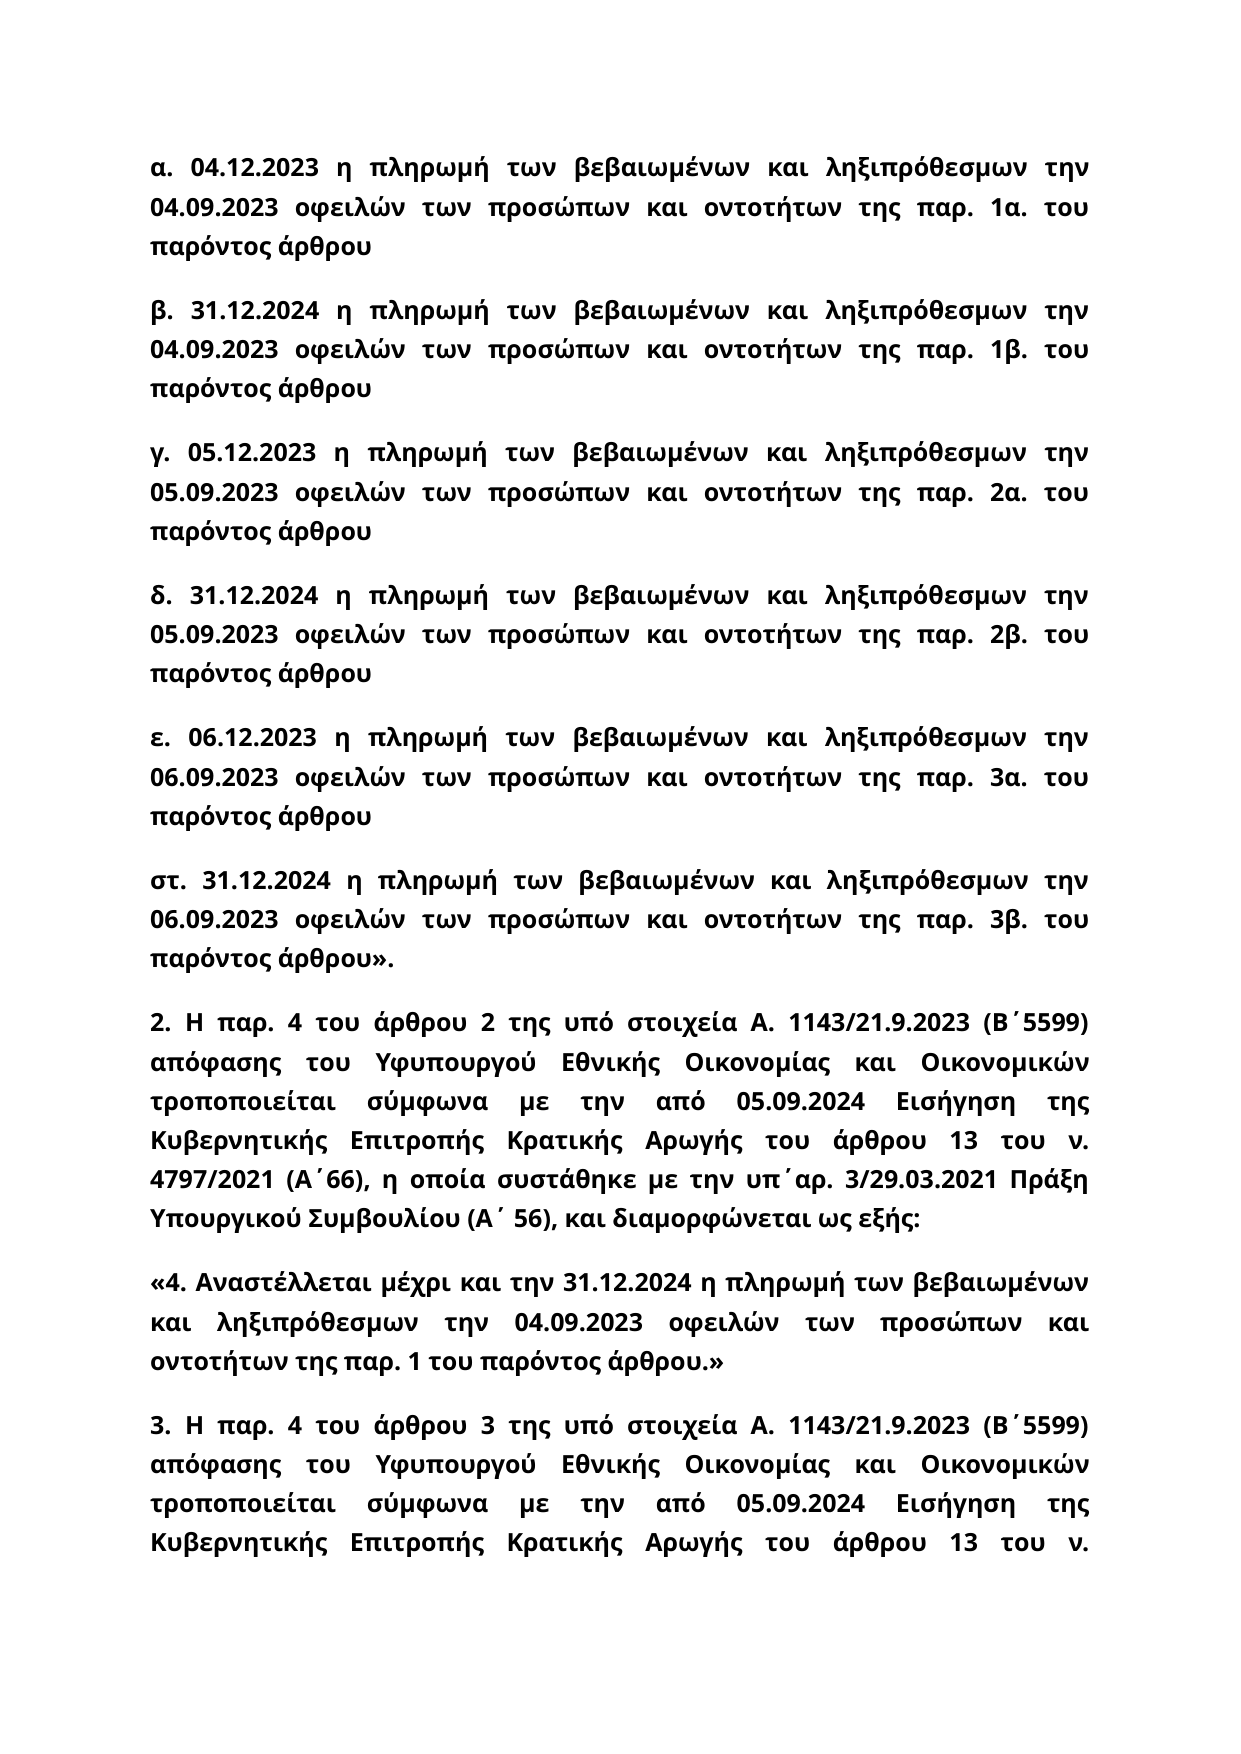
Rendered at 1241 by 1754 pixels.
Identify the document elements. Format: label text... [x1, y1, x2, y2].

text 2. Η παρ. 4 του άρθρου 2 της υπό στοιχεία Α. 1143/21.9.2023 (Β΄5599) απόφασης του Υφυπουργού Εθνικής Οικονομίας και Οικονομικών τροποποιείται σύμφωνα με την από 05.09.2024 Εισήγηση της Κυβερνητικής Επιτροπής Κρατικής Αρωγής του άρθρου 13 του ν. 4797/2021 (Α΄66), η οποία συστάθηκε με την υπ΄αρ. 3/29.03.2021 Πράξη Υπουργικού Συμβουλίου (Α΄ 56), και διαμορφώνεται ως εξής: [150, 1005, 1090, 1235]
text α. 04.12.2023 η πληρωμή των βεβαιωμένων και ληξιπρόθεσμων την 04.09.2023 οφειλών των προσώπων και οντοτήτων της παρ. 1α. του παρόντος άρθρου [150, 150, 1090, 262]
text 3. Η παρ. 4 του άρθρου 3 της υπό στοιχεία Α. 1143/21.9.2023 (Β΄5599) απόφασης του Υφυπουργού Εθνικής Οικονομίας και Οικονομικών τροποποιείται σύμφωνα με την από 05.09.2024 Εισήγηση της Κυβερνητικής Επιτροπής Κρατικής Αρωγής του άρθρου 13 του ν. [150, 1407, 1090, 1559]
text δ. 31.12.2024 η πληρωμή των βεβαιωμένων και ληξιπρόθεσμων την 05.09.2023 οφειλών των προσώπων και οντοτήτων της παρ. 2β. του παρόντος άρθρου [150, 577, 1090, 690]
text β. 31.12.2024 η πληρωμή των βεβαιωμένων και ληξιπρόθεσμων την 04.09.2023 οφειλών των προσώπων και οντοτήτων της παρ. 1β. του παρόντος άρθρου [150, 292, 1090, 405]
text γ. 05.12.2023 η πληρωμή των βεβαιωμένων και ληξιπρόθεσμων την 05.09.2023 οφειλών των προσώπων και οντοτήτων της παρ. 2α. του παρόντος άρθρου [150, 435, 1090, 547]
text «4. Αναστέλλεται μέχρι και την 31.12.2024 η πληρωμή των βεβαιωμένων και ληξιπρόθεσμων την 04.09.2023 οφειλών των προσώπων και οντοτήτων της παρ. 1 του παρόντος άρθρου.» [150, 1265, 1090, 1377]
text ε. 06.12.2023 η πληρωμή των βεβαιωμένων και ληξιπρόθεσμων την 06.09.2023 οφειλών των προσώπων και οντοτήτων της παρ. 3α. του παρόντος άρθρου [150, 720, 1090, 832]
text στ. 31.12.2024 η πληρωμή των βεβαιωμένων και ληξιπρόθεσμων την 06.09.2023 οφειλών των προσώπων και οντοτήτων της παρ. 3β. του παρόντος άρθρου». [150, 862, 1090, 975]
